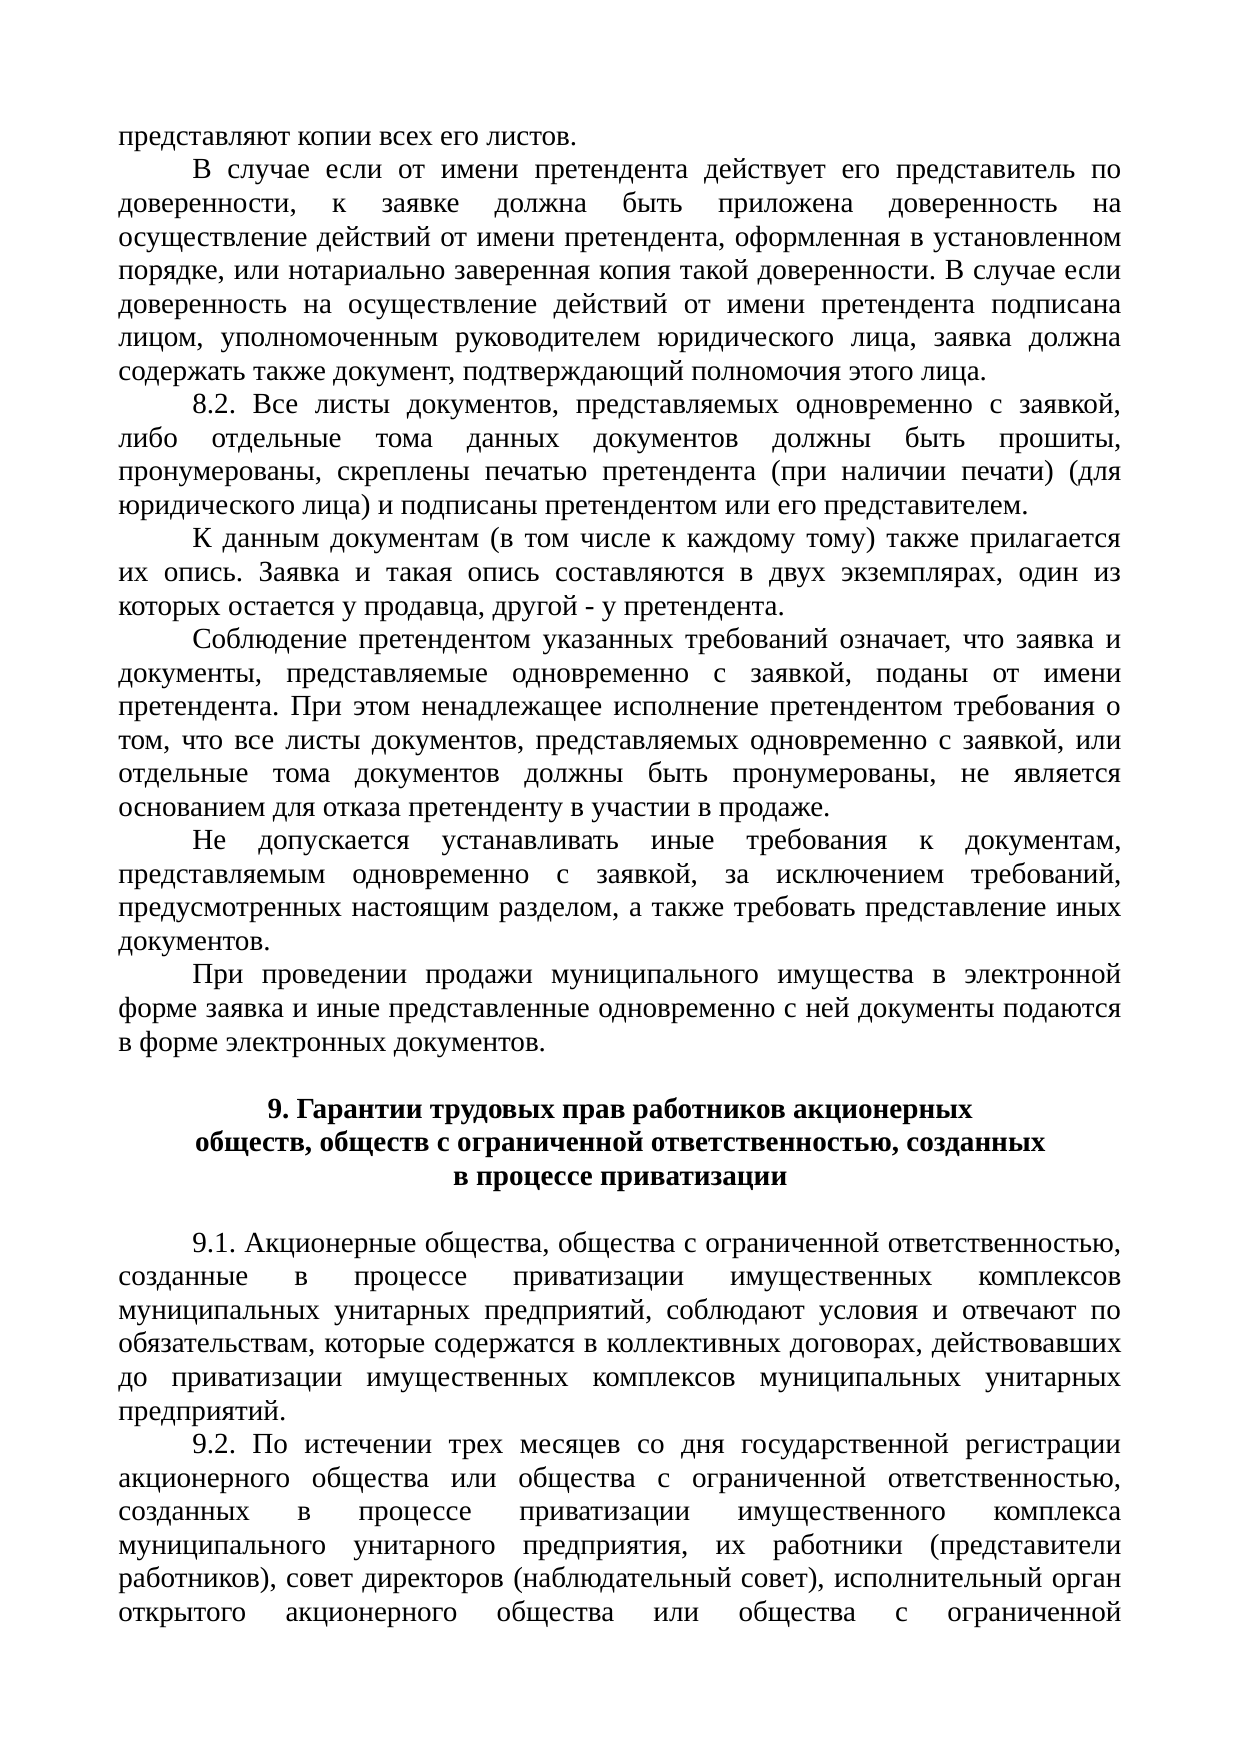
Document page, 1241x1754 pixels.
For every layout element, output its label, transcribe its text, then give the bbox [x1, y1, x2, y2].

text Соблюдение претендентом указанных требований означает, что заявка и документы, представляемые одновременно с заявкой, поданы от имени претендента. При этом ненадлежащее исполнение претендентом требования о том, что все листы документов, представляемых одновременно с заявкой, или отдельные тома документов должны быть пронумерованы, не является основанием для отказа претенденту в участии в продаже. [118, 621, 1122, 822]
text в процессе приватизации [118, 1158, 1122, 1191]
text В случае если от имени претендента действует его представитель по доверенности, к заявке должна быть приложена доверенность на осуществление действий от имени претендента, оформленная в установленном порядке, или нотариально заверенная копия такой доверенности. В случае если доверенность на осуществление действий от имени претендента подписана лицом, уполномоченным руководителем юридического лица, заявка должна содержать также документ, подтверждающий полномочия этого лица. [118, 152, 1122, 386]
text К данным документам (в том числе к каждому тому) также прилагается их опись. Заявка и такая опись составляются в двух экземплярах, один из которых остается у продавца, другой - у претендента. [118, 521, 1122, 621]
text При проведении продажи муниципального имущества в электронной форме заявка и иные представленные одновременно с ней документы подаются в форме электронных документов. [118, 957, 1122, 1057]
text обществ, обществ с ограниченной ответственностью, созданных [118, 1124, 1122, 1158]
text 8.2. Все листы документов, представляемых одновременно с заявкой, либо отдельные тома данных документов должны быть прошиты, пронумерованы, скреплены печатью претендента (при наличии печати) (для юридического лица) и подписаны претендентом или его представителем. [118, 386, 1122, 521]
text 9. Гарантии трудовых прав работников акционерных [118, 1091, 1122, 1124]
text 9.1. Акционерные общества, общества с ограниченной ответственностью, созданные в процессе приватизации имущественных комплексов муниципальных унитарных предприятий, соблюдают условия и отвечают по обязательствам, которые содержатся в коллективных договорах, действовавших до приватизации имущественных комплексов муниципальных унитарных предприятий. [118, 1225, 1122, 1426]
text 9.2. По истечении трех месяцев со дня государственной регистрации акционерного общества или общества с ограниченной ответственностью, созданных в процессе приватизации имущественного комплекса муниципального унитарного предприятия, их работники (представители работников), совет директоров (наблюдательный совет), исполнительный орган открытого акционерного общества или общества с ограниченной [118, 1426, 1122, 1627]
text представляют копии всех его листов. [118, 118, 1122, 152]
text Не допускается устанавливать иные требования к документам, представляемым одновременно с заявкой, за исключением требований, предусмотренных настоящим разделом, а также требовать представление иных документов. [118, 822, 1122, 957]
